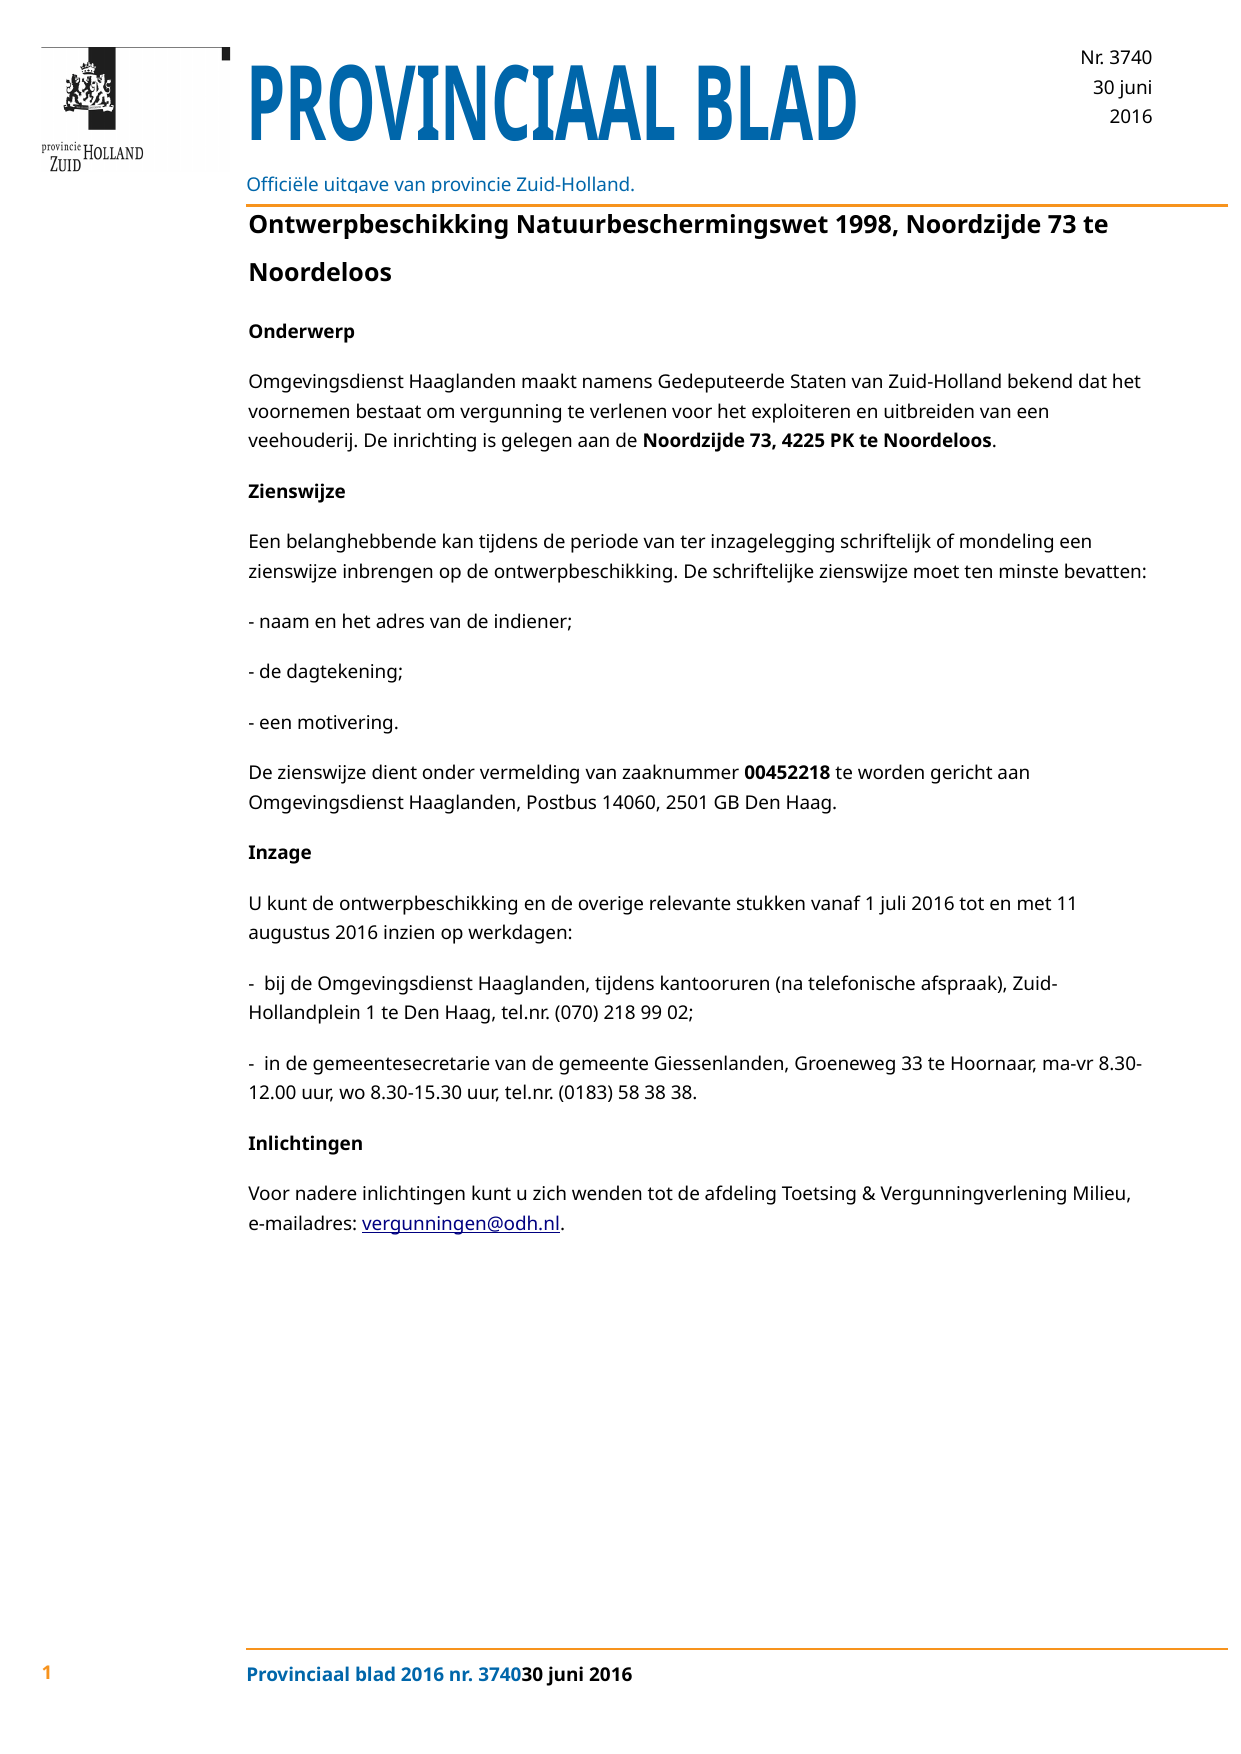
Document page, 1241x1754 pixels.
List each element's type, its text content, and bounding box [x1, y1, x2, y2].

text Omgevingsdienst Haaglanden maakt namens Gedeputeerde Staten van Zuid-Holland bekend dat het voornemen bestaat om vergunning te verlenen voor het exploiteren en uitbreiden van een veehouderij. De inrichting is gelegen aan de Noordzijde 73, 4225 PK te Noordeloos. [248, 368, 1152, 453]
text Inlichtingen [248, 1130, 1152, 1156]
text - de dagtekening; [248, 659, 1152, 684]
text - in de gemeentesecretarie van de gemeente Giessenlanden, Groeneweg 33 te Hoornaar, ma-vr 8.30-12.00 uur, wo 8.30-15.30 uur, tel.nr. (0183) 58 38 38. [248, 1050, 1152, 1105]
text Voor nadere inlichtingen kunt u zich wenden tot de afdeling Toetsing & Vergunningverlening Milieu, e-mailadres: vergunningen@odh.nl. [248, 1180, 1152, 1236]
text - een motivering. [248, 709, 1152, 735]
text Ontwerpbeschikking Natuurbeschermingswet 1998, Noordzijde 73 te Noordeloos [248, 207, 1152, 288]
text - bij de Omgevingsdienst Haaglanden, tijdens kantooruren (na telefonische afspraak), Zuid-Hollandplein 1 te Den Haag, tel.nr. (070) 218 99 02; [248, 970, 1152, 1025]
text De zienswijze dient onder vermelding van zaaknummer 00452218 te worden gericht aan Omgevingsdienst Haaglanden, Postbus 14060, 2501 GB Den Haag. [248, 759, 1152, 815]
text Inzage [248, 839, 1152, 865]
text Onderwerp [248, 318, 1152, 344]
picture [41, 47, 231, 172]
text Een belanghebbende kan tijdens de periode van ter inzagelegging schriftelijk of mondeling een zienswijze inbrengen op de ontwerpbeschikking. De schriftelijke zienswijze moet ten minste bevatten: [248, 528, 1152, 584]
text U kunt de ontwerpbeschikking en de overige relevante stukken vanaf 1 juli 2016 tot en met 11 augustus 2016 inzien op werkdagen: [248, 890, 1152, 945]
text Zienswijze [248, 478, 1152, 504]
text - naam en het adres van de indiener; [248, 608, 1152, 634]
